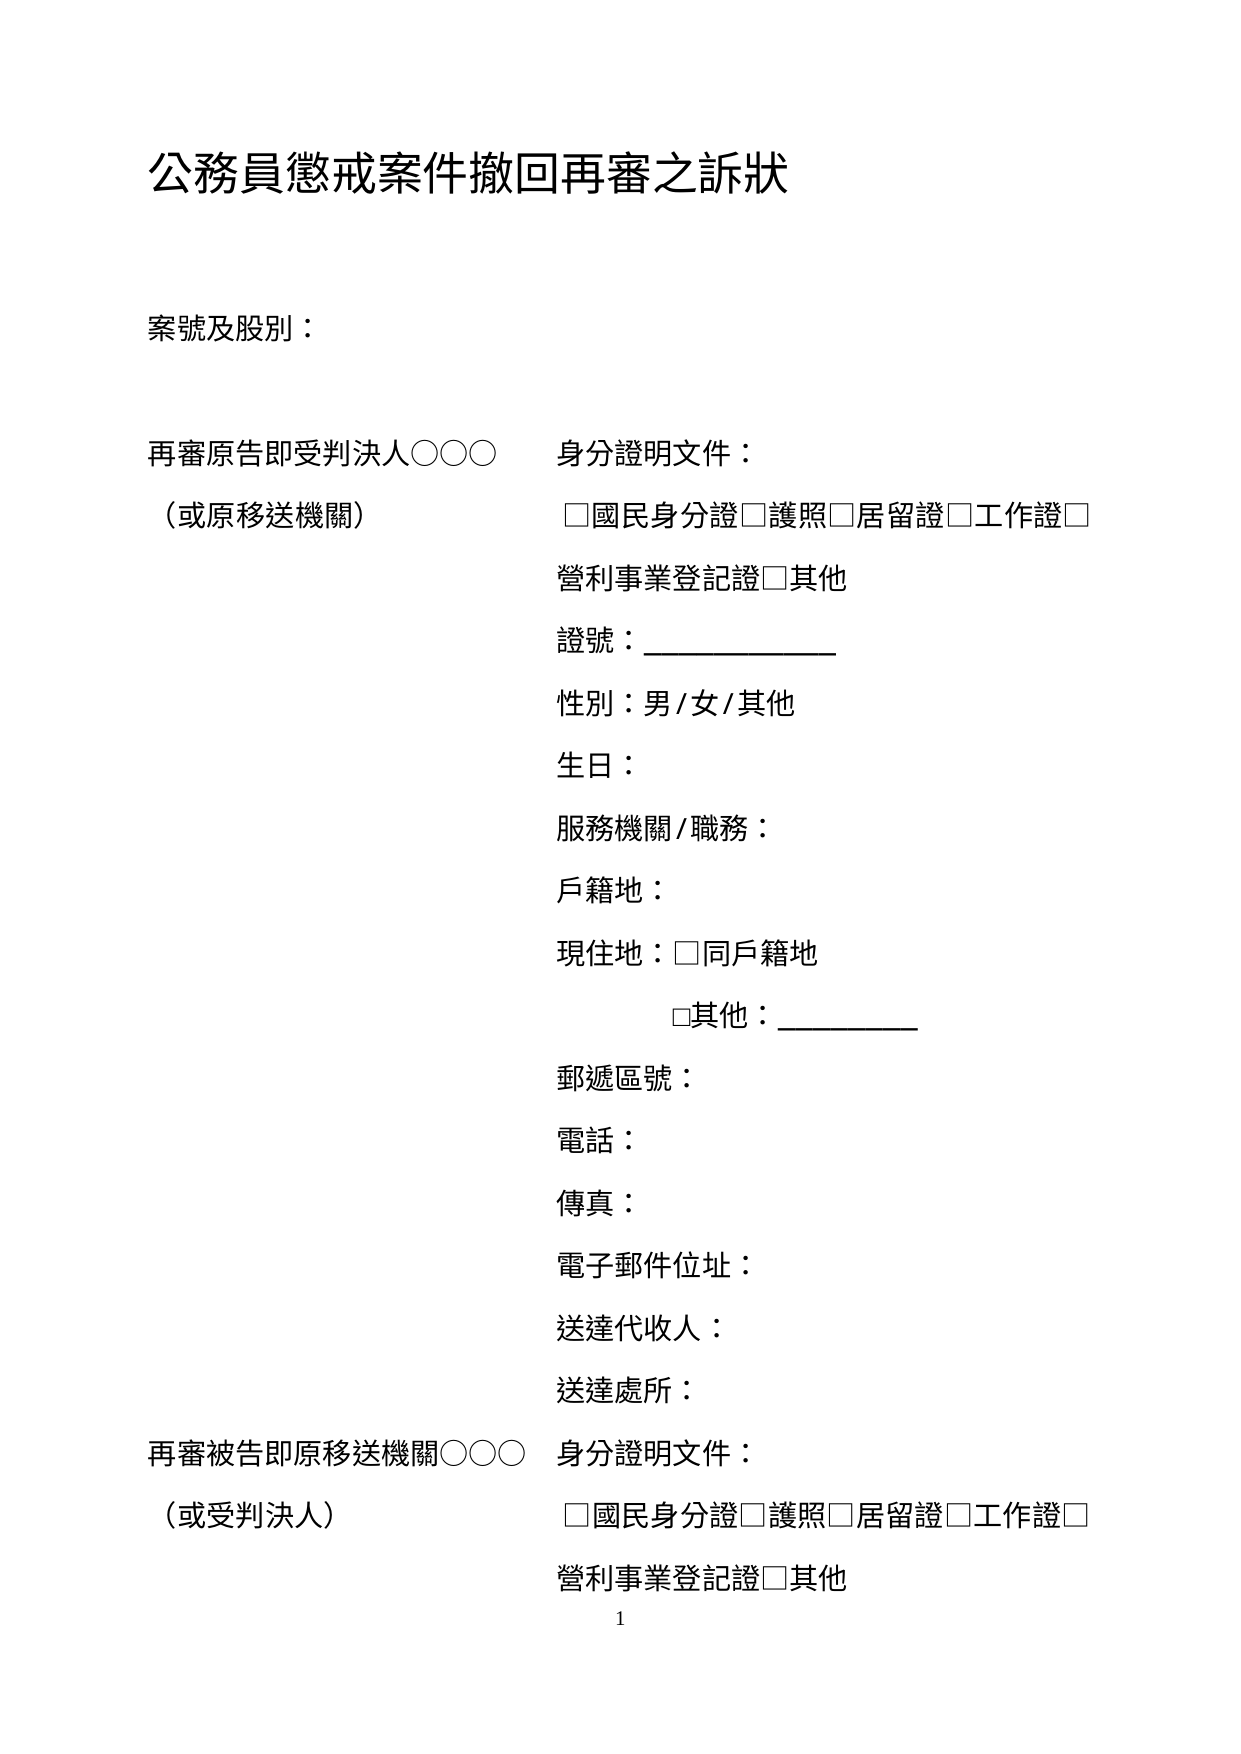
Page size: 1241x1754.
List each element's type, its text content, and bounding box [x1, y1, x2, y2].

text 送達處所： [541, 1347, 1092, 1410]
text 案號及股別： [148, 285, 1092, 347]
text 郵遞區號： [541, 1035, 1092, 1097]
text （或原移送機關） □國民身分證□護照□居留證□工作證□營利事業登記證□其他 [148, 472, 1092, 597]
text 證號：___________ [541, 597, 1092, 660]
text 電子郵件位址： [541, 1222, 1092, 1285]
text □其他：________ [148, 972, 1092, 1035]
text 再審被告即原移送機關○○○ 身分證明文件： [148, 1410, 1092, 1472]
text 電話： [541, 1097, 1092, 1160]
text （或受判決人） □國民身分證□護照□居留證□工作證□營利事業登記證□其他 [148, 1472, 1092, 1597]
text 公務員懲戒案件撤回再審之訴狀 [148, 97, 1092, 222]
text 再審原告即受判決人○○○ 身分證明文件： [148, 410, 1092, 472]
text 戶籍地： [541, 847, 1092, 910]
text 生日： [541, 722, 1092, 785]
text 送達代收人： [541, 1285, 1092, 1347]
text 現住地：□同戶籍地 [541, 910, 1092, 972]
text 服務機關/職務： [541, 785, 1092, 847]
text 傳真： [541, 1160, 1092, 1222]
text 性別：男/女/其他 [541, 660, 1092, 722]
